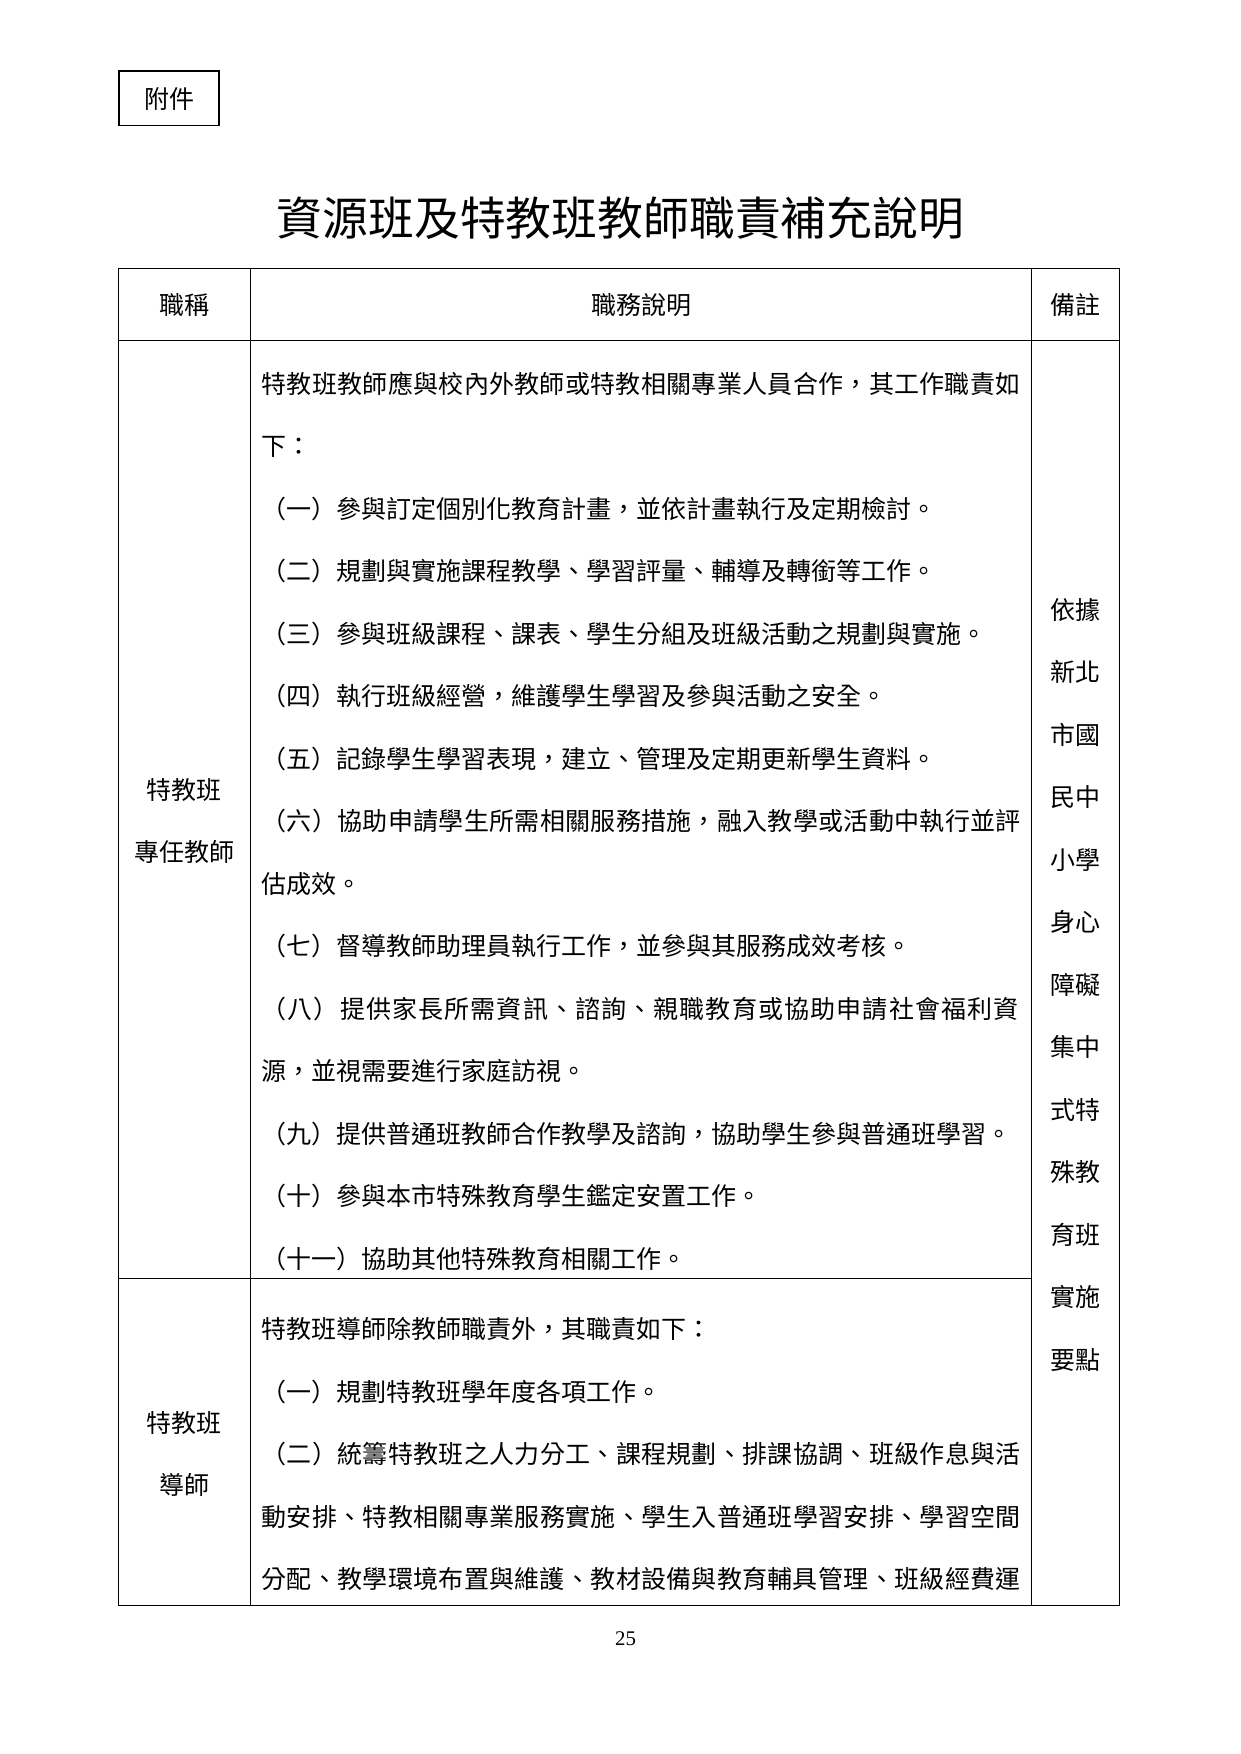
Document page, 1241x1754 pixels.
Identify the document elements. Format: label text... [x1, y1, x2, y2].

table_cell 特教班 專任教師 [119, 341, 250, 1278]
table_cell 特教班教師應與校內外教師或特教相關專業人員合作，其工作職責如下： （一）參與訂定個別化教育計畫，並依計畫執行及定期檢討。 （二）規劃與實施課程教學、學習評量、輔導及轉銜等工作。 （三）參與班級課程、課表、學生分組及班級活動之規劃與實施。 （四）執行班級經營，維護學生學習及參與活動之安全。 （五）記錄學生學習表現，建立、管理及定期更新學生資料。 （六）協助申請學生所需相關服務措施，融入教學或活動中執行並評估成效。 （七）督導教師助理員執行工作，並參與其服務成效考核。 （八）提供家長所需資訊、諮詢、親職教育或協助申請社會福利資源，並視需要進行家庭訪視。 （九）提供普通班教師合作教學及諮詢，協助學生參與普通班學習。 （十）參與本市特殊教育學生鑑定安置工作。 （十一）協助其他特殊教育相關工作。 [1020, 341, 1031, 1278]
table_header 備註 [1032, 269, 1119, 339]
table_cell 特教班 導師 [119, 1279, 250, 1605]
table_header 職務說明 [251, 269, 1031, 339]
table_cell 依據 新北市國民中小學身心障礙集中式特殊教育班實施要點 [1032, 341, 1119, 1605]
table_cell 特教班教師應與校內外教師或特教相關專業人員合作，其工作職責如下： （一）參與訂定個別化教育計畫，並依計畫執行及定期檢討。 （二）規劃與實施課程教學、學習評量、輔導及轉銜等工作。 （三）參與班級課程、課表、學生分組及班級活動之規劃與實施。 （四）執行班級經營，維護學生學習及參與活動之安全。 （五）記錄學生學習表現，建立、管理及定期更新學生資料。 （六）協助申請學生所需相關服務措施，融入教學或活動中執行並評估成效。 （七）督導教師助理員執行工作，並參與其服務成效考核。 （八）提供家長所需資訊、諮詢、親職教育或協助申請社會福利資源，並視需要進行家庭訪視。 （九）提供普通班教師合作教學及諮詢，協助學生參與普通班學習。 （十）參與本市特殊教育學生鑑定安置工作。 （十一）協助其他特殊教育相關工作。 [251, 341, 261, 1278]
text 附件8 [135, 79, 203, 117]
table_cell 特教班導師除教師職責外，其職責如下： （一）規劃特教班學年度各項工作。 （二）統籌特教班之人力分工、課程規劃、排課協調、班級作息與活動安排、特教相關專業服務實施、學生入普通班學習安排、學習空間分配、教學環境布置與維護、教材設備與教育輔具管理、班級經費運用、福利補助申請及親師溝通等事務。 （三）掌握學生各領域學習狀況、參與普通班或資源班學習情形，並與授課教師討論。 （四）其他特教班班級相關事務。 [251, 1279, 1031, 1605]
table_header 職稱 [119, 269, 250, 339]
text 資源班及特教班教師職責補充說明 [118, 183, 1122, 249]
